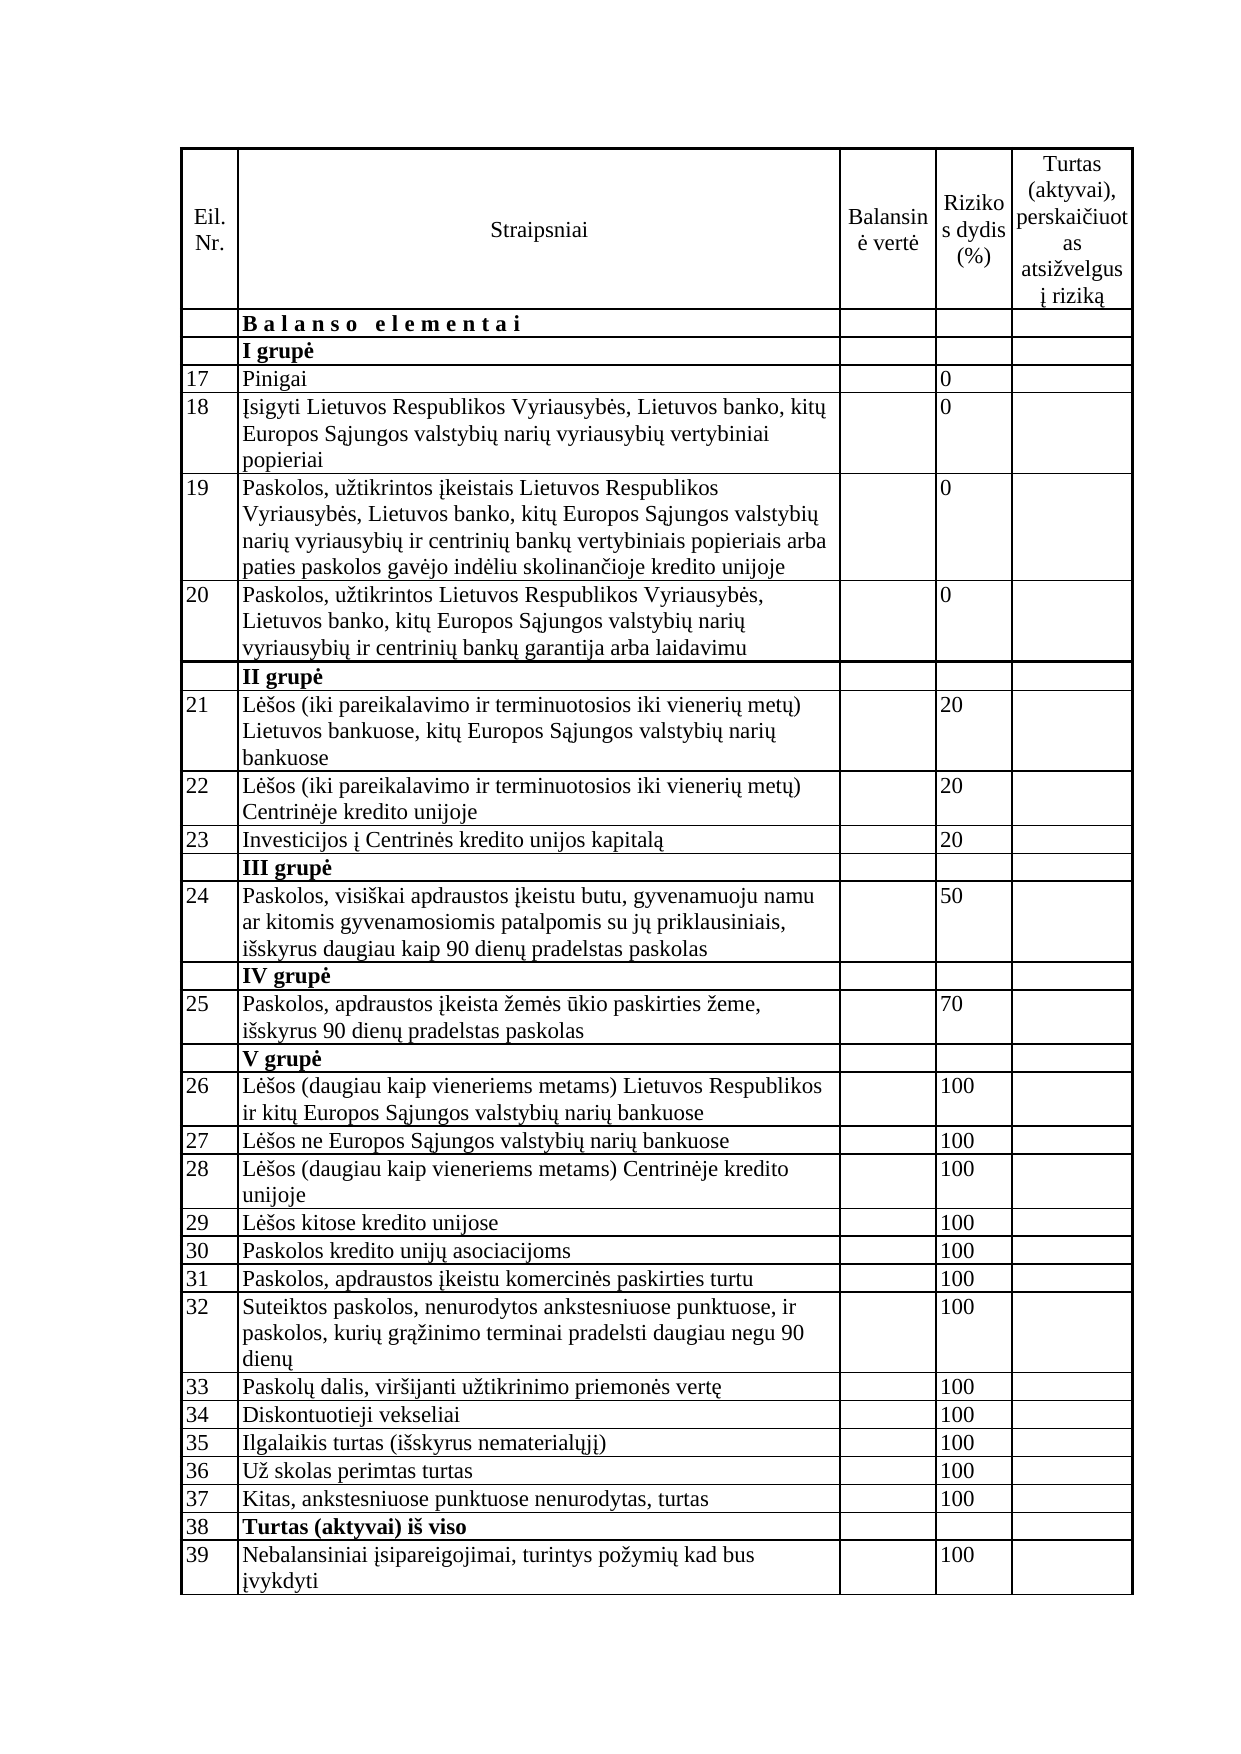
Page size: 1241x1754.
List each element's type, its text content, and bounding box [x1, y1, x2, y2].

table_cell Ilgalaikis turtas (išskyrus nematerialųjį) [239, 1429, 839, 1456]
table_cell 22 [183, 772, 237, 824]
table_cell [1013, 1541, 1131, 1594]
table_header Straipsniai [239, 150, 839, 308]
table_cell 18 [183, 393, 237, 472]
table_cell [1013, 1429, 1131, 1456]
table_cell [937, 338, 1011, 364]
table_cell Paskolų dalis, viršijanti užtikrinimo priemonės vertę [239, 1373, 839, 1400]
table_cell [1013, 393, 1131, 472]
table_cell [1013, 338, 1131, 364]
table_cell 38 [183, 1513, 237, 1539]
table_cell [1013, 772, 1131, 824]
table_cell IV grupė [239, 963, 839, 989]
table_cell 0 [937, 581, 1011, 660]
table_cell [1013, 1401, 1131, 1428]
table_header Balansinė vertė [841, 150, 935, 308]
table_cell [841, 963, 935, 989]
table_cell 50 [937, 882, 1011, 961]
table_cell Balanso elementai [239, 310, 839, 336]
table_cell [841, 1373, 935, 1400]
table_cell 25 [183, 991, 237, 1043]
table_cell 0 [937, 474, 1011, 579]
table_cell [1013, 474, 1131, 579]
table_cell [1013, 663, 1131, 689]
table_cell [841, 826, 935, 852]
table_cell [1013, 1045, 1131, 1071]
table_cell [841, 1209, 935, 1235]
table_cell Lėšos (iki pareikalavimo ir terminuotosios iki vienerių metų) Lietuvos bankuose, kitų Europos Sąjungos valstybių narių bankuose [239, 691, 839, 770]
table_cell 100 [937, 1209, 1011, 1235]
table_cell 100 [937, 1373, 1011, 1400]
table_cell [183, 338, 237, 364]
table_cell 17 [183, 366, 237, 392]
table_cell Nebalansiniai įsipareigojimai, turintys požymių kad bus įvykdyti [239, 1541, 839, 1594]
table_cell [841, 581, 935, 660]
table_cell 30 [183, 1237, 237, 1263]
table_cell [841, 691, 935, 770]
table_cell [183, 663, 237, 689]
table_cell [1013, 1237, 1131, 1263]
table_cell [841, 1485, 935, 1511]
table_cell [183, 854, 237, 880]
table_header Eil. Nr. [183, 150, 237, 308]
table_cell 100 [937, 1237, 1011, 1263]
table_cell [841, 1457, 935, 1483]
table_cell Paskolos kredito unijų asociacijoms [239, 1237, 839, 1263]
table_cell Lėšos (daugiau kaip vieneriems metams) Lietuvos Respublikos ir kitų Europos Sąjungos valstybių narių bankuose [239, 1073, 839, 1125]
table_cell 100 [937, 1127, 1011, 1153]
table_cell Įsigyti Lietuvos Respublikos Vyriausybės, Lietuvos banko, kitų Europos Sąjungos valstybių narių vyriausybių vertybiniai popieriai [239, 393, 839, 472]
table_cell [1013, 882, 1131, 961]
table_header Rizikos dydis (%) [937, 150, 1011, 308]
table_cell [1013, 310, 1131, 336]
table_cell [1013, 366, 1131, 392]
table_cell [937, 963, 1011, 989]
table_cell 100 [937, 1073, 1011, 1125]
table_cell Investicijos į Centrinės kredito unijos kapitalą [239, 826, 839, 852]
table_cell [1013, 991, 1131, 1043]
table_cell [1013, 963, 1131, 989]
table_cell [1013, 581, 1131, 660]
table_cell V grupė [239, 1045, 839, 1071]
table_cell 20 [937, 772, 1011, 824]
table_cell [1013, 1293, 1131, 1372]
table_cell Suteiktos paskolos, nenurodytos ankstesniuose punktuose, ir paskolos, kurių grąžinimo terminai pradelsti daugiau negu 90 dienų [239, 1293, 839, 1372]
table_cell 35 [183, 1429, 237, 1456]
table_cell Lėšos (iki pareikalavimo ir terminuotosios iki vienerių metų) Centrinėje kredito unijoje [239, 772, 839, 824]
table_cell 100 [937, 1155, 1011, 1207]
table_cell 31 [183, 1265, 237, 1291]
table_cell 39 [183, 1541, 237, 1594]
table_cell [841, 1429, 935, 1456]
table_cell [841, 854, 935, 880]
table_cell 34 [183, 1401, 237, 1428]
table_cell 100 [937, 1401, 1011, 1428]
table_cell 19 [183, 474, 237, 579]
table_cell Paskolos, visiškai apdraustos įkeistu butu, gyvenamuoju namu ar kitomis gyvenamosiomis patalpomis su jų priklausiniais, išskyrus daugiau kaip 90 dienų pradelstas paskolas [239, 882, 839, 961]
table_header Turtas (aktyvai), perskaičiuotas atsižvelgus į riziką [1013, 150, 1131, 308]
table_cell [841, 1045, 935, 1071]
table_cell [841, 310, 935, 336]
table_cell III grupė [239, 854, 839, 880]
table_cell 21 [183, 691, 237, 770]
table_cell [1013, 1127, 1131, 1153]
table_cell [841, 393, 935, 472]
table_cell Paskolos, užtikrintos Lietuvos Respublikos Vyriausybės, Lietuvos banko, kitų Europos Sąjungos valstybių narių vyriausybių ir centrinių bankų garantija arba laidavimu [239, 581, 839, 660]
table_cell Lėšos (daugiau kaip vieneriems metams) Centrinėje kredito unijoje [239, 1155, 839, 1207]
table_cell [1013, 854, 1131, 880]
table_cell [841, 338, 935, 364]
table_cell [183, 1045, 237, 1071]
table_cell [1013, 691, 1131, 770]
table_cell 70 [937, 991, 1011, 1043]
table_cell [937, 854, 1011, 880]
table_cell Paskolos, apdraustos įkeistu komercinės paskirties turtu [239, 1265, 839, 1291]
table_cell [937, 663, 1011, 689]
table_cell 32 [183, 1293, 237, 1372]
table_cell [937, 1513, 1011, 1539]
table_cell 100 [937, 1293, 1011, 1372]
table_cell [841, 474, 935, 579]
table_cell 0 [937, 366, 1011, 392]
table_cell Lėšos kitose kredito unijose [239, 1209, 839, 1235]
table_cell 27 [183, 1127, 237, 1153]
table_cell I grupė [239, 338, 839, 364]
table_cell [1013, 1457, 1131, 1483]
table_cell 100 [937, 1541, 1011, 1594]
table_cell [1013, 1485, 1131, 1511]
table_cell 29 [183, 1209, 237, 1235]
table_cell [841, 1513, 935, 1539]
table_cell [841, 882, 935, 961]
table_cell 23 [183, 826, 237, 852]
table_cell 100 [937, 1265, 1011, 1291]
table_cell [841, 1237, 935, 1263]
table_cell Pinigai [239, 366, 839, 392]
table_cell [841, 1541, 935, 1594]
table_cell [1013, 1373, 1131, 1400]
table_cell [1013, 1265, 1131, 1291]
table_cell [841, 366, 935, 392]
table_cell [841, 1155, 935, 1207]
table_cell 37 [183, 1485, 237, 1511]
table_cell 33 [183, 1373, 237, 1400]
table_cell 20 [183, 581, 237, 660]
table_cell [841, 1073, 935, 1125]
table_cell [841, 663, 935, 689]
table_cell [1013, 1155, 1131, 1207]
table_cell [937, 1045, 1011, 1071]
table_cell 100 [937, 1457, 1011, 1483]
table_cell [937, 310, 1011, 336]
table_cell [1013, 1209, 1131, 1235]
table_cell [183, 963, 237, 989]
table_cell [841, 1127, 935, 1153]
table_cell [841, 991, 935, 1043]
table_cell [841, 772, 935, 824]
table_cell [841, 1293, 935, 1372]
table_cell Diskontuotieji vekseliai [239, 1401, 839, 1428]
table_cell 0 [937, 393, 1011, 472]
table_cell 20 [937, 826, 1011, 852]
table_cell [1013, 1073, 1131, 1125]
table_cell [841, 1401, 935, 1428]
table_cell 36 [183, 1457, 237, 1483]
table_cell Turtas (aktyvai) iš viso [239, 1513, 839, 1539]
table_cell 100 [937, 1429, 1011, 1456]
table_cell Paskolos, užtikrintos įkeistais Lietuvos Respublikos Vyriausybės, Lietuvos banko, kitų Europos Sąjungos valstybių narių vyriausybių ir centrinių bankų vertybiniais popieriais arba paties paskolos gavėjo indėliu skolinančioje kredito unijoje [239, 474, 839, 579]
table_cell 100 [937, 1485, 1011, 1511]
table_cell Lėšos ne Europos Sąjungos valstybių narių bankuose [239, 1127, 839, 1153]
table_cell [1013, 1513, 1131, 1539]
table_cell Už skolas perimtas turtas [239, 1457, 839, 1483]
table_cell [1013, 826, 1131, 852]
table_cell [841, 1265, 935, 1291]
table_cell Kitas, ankstesniuose punktuose nenurodytas, turtas [239, 1485, 839, 1511]
table_cell 28 [183, 1155, 237, 1207]
table_cell 24 [183, 882, 237, 961]
table_cell Paskolos, apdraustos įkeista žemės ūkio paskirties žeme, išskyrus 90 dienų pradelstas paskolas [239, 991, 839, 1043]
table_cell II grupė [239, 663, 839, 689]
table_cell 20 [937, 691, 1011, 770]
table_cell 26 [183, 1073, 237, 1125]
table_cell [183, 310, 237, 336]
